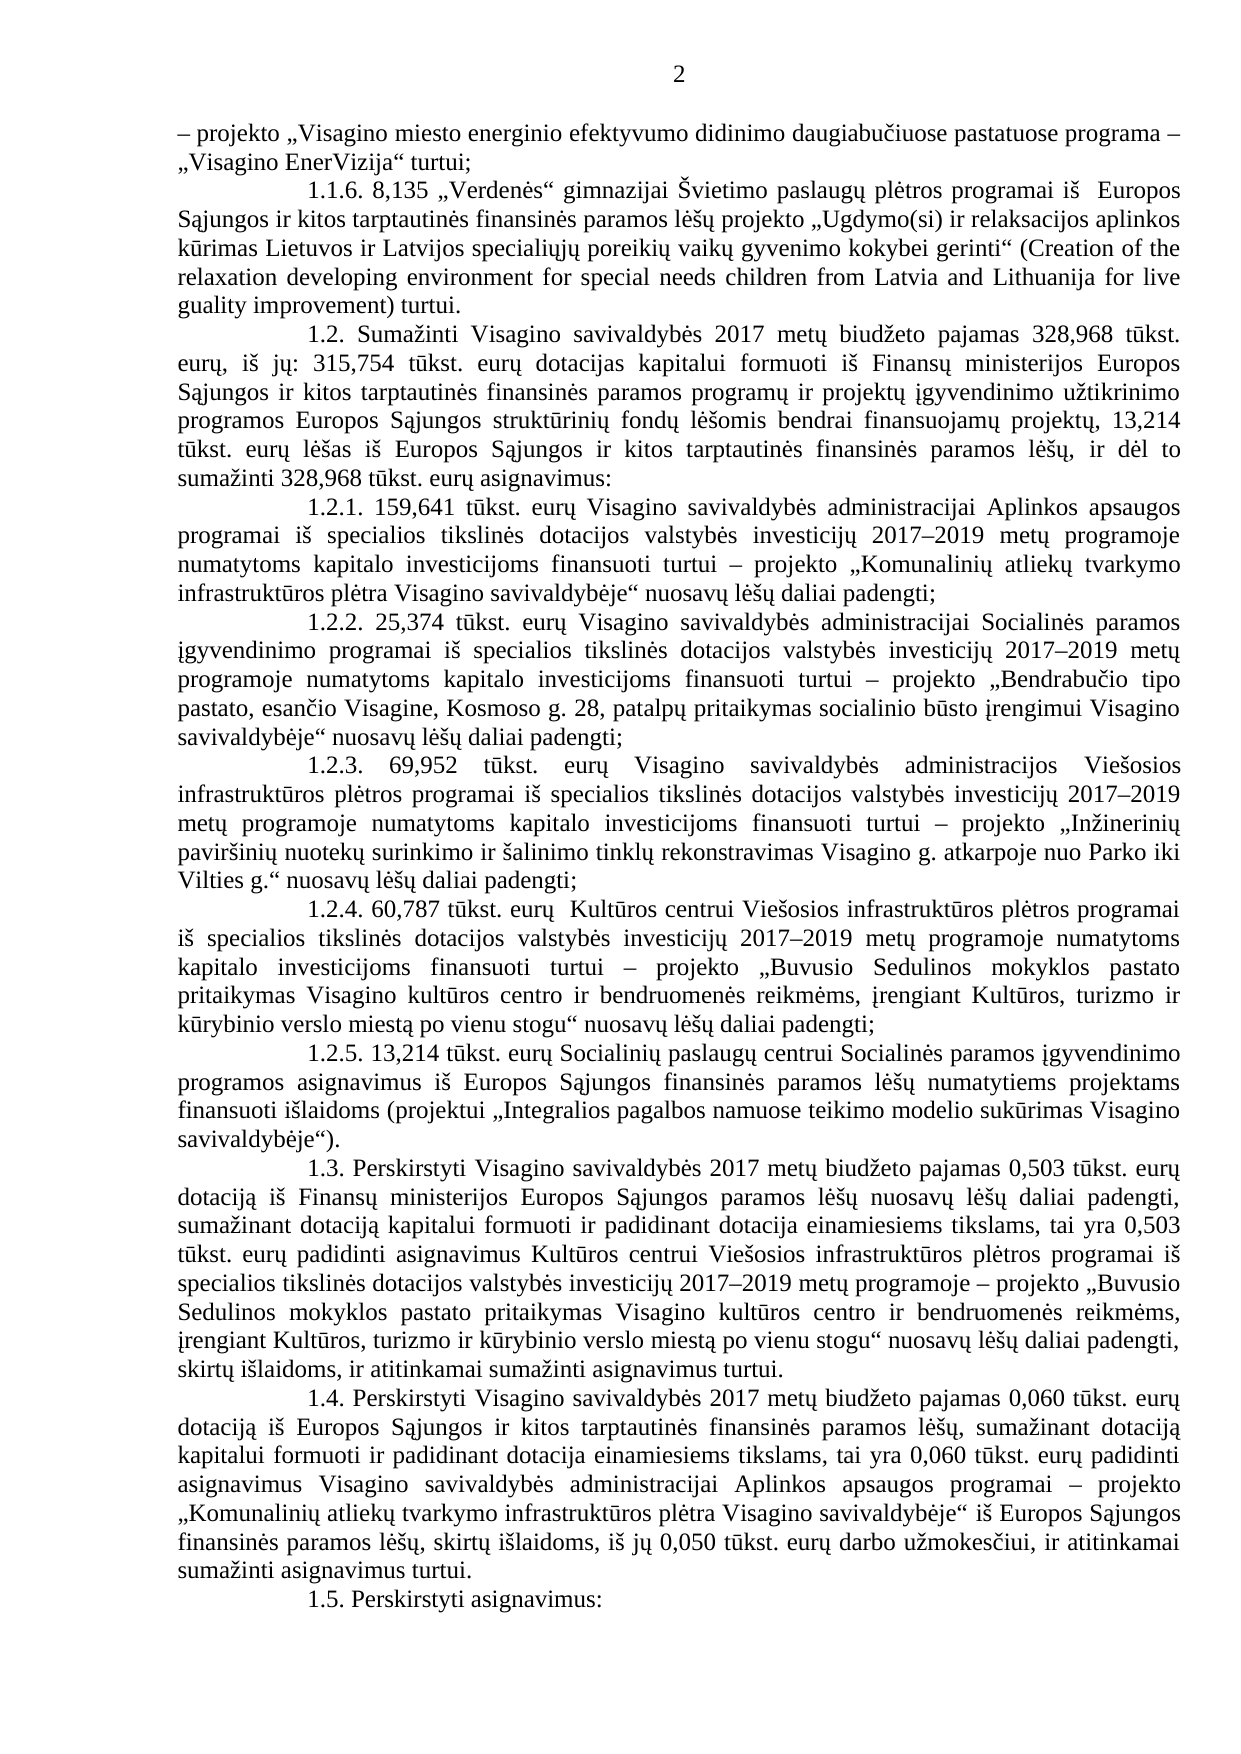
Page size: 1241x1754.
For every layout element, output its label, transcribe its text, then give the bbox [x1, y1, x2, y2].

text 1.2.3. 69,952 tūkst. eurų Visagino savivaldybės administracijos Viešosios infrastruktūros plėtros programai iš specialios tikslinės dotacijos valstybės investicijų 2017–2019 metų programoje numatytoms kapitalo investicijoms finansuoti turtui – projekto „Inžinerinių paviršinių nuotekų surinkimo ir šalinimo tinklų rekonstravimas Visagino g. atkarpoje nuo Parko iki Vilties g.“ nuosavų lėšų daliai padengti; [177, 751, 1181, 894]
text 1.2.5. 13,214 tūkst. eurų Socialinių paslaugų centrui Socialinės paramos įgyvendinimo programos asignavimus iš Europos Sąjungos finansinės paramos lėšų numatytiems projektams finansuoti išlaidoms (projektui „Integralios pagalbos namuose teikimo modelio sukūrimas Visagino savivaldybėje“). [177, 1038, 1181, 1153]
text 1.1.6. 8,135 „Verdenės“ gimnazijai Švietimo paslaugų plėtros programai iš Europos Sąjungos ir kitos tarptautinės finansinės paramos lėšų projekto „Ugdymo(si) ir relaksacijos aplinkos kūrimas Lietuvos ir Latvijos specialiųjų poreikių vaikų gyvenimo kokybei gerinti“ (Creation of the relaxation developing environment for special needs children from Latvia and Lithuanija for live guality improvement) turtui. [177, 176, 1181, 319]
text 1.2. Sumažinti Visagino savivaldybės 2017 metų biudžeto pajamas 328,968 tūkst. eurų, iš jų: 315,754 tūkst. eurų dotacijas kapitalui formuoti iš Finansų ministerijos Europos Sąjungos ir kitos tarptautinės finansinės paramos programų ir projektų įgyvendinimo užtikrinimo programos Europos Sąjungos struktūrinių fondų lėšomis bendrai finansuojamų projektų, 13,214 tūkst. eurų lėšas iš Europos Sąjungos ir kitos tarptautinės finansinės paramos lėšų, ir dėl to sumažinti 328,968 tūkst. eurų asignavimus: [177, 319, 1181, 492]
text 1.2.2. 25,374 tūkst. eurų Visagino savivaldybės administracijai Socialinės paramos įgyvendinimo programai iš specialios tikslinės dotacijos valstybės investicijų 2017–2019 metų programoje numatytoms kapitalo investicijoms finansuoti turtui – projekto „Bendrabučio tipo pastato, esančio Visagine, Kosmoso g. 28, patalpų pritaikymas socialinio būsto įrengimui Visagino savivaldybėje“ nuosavų lėšų daliai padengti; [177, 607, 1181, 751]
text – projekto „Visagino miesto energinio efektyvumo didinimo daugiabučiuose pastatuose programa – „Visagino EnerVizija“ turtui; [177, 118, 1181, 176]
text 1.4. Perskirstyti Visagino savivaldybės 2017 metų biudžeto pajamas 0,060 tūkst. eurų dotaciją iš Europos Sąjungos ir kitos tarptautinės finansinės paramos lėšų, sumažinant dotaciją kapitalui formuoti ir padidinant dotacija einamiesiems tikslams, tai yra 0,060 tūkst. eurų padidinti asignavimus Visagino savivaldybės administracijai Aplinkos apsaugos programai – projekto „Komunalinių atliekų tvarkymo infrastruktūros plėtra Visagino savivaldybėje“ iš Europos Sąjungos finansinės paramos lėšų, skirtų išlaidoms, iš jų 0,050 tūkst. eurų darbo užmokesčiui, ir atitinkamai sumažinti asignavimus turtui. [177, 1383, 1181, 1584]
text 1.5. Perskirstyti asignavimus: [177, 1584, 1181, 1613]
text 1.2.1. 159,641 tūkst. eurų Visagino savivaldybės administracijai Aplinkos apsaugos programai iš specialios tikslinės dotacijos valstybės investicijų 2017–2019 metų programoje numatytoms kapitalo investicijoms finansuoti turtui – projekto „Komunalinių atliekų tvarkymo infrastruktūros plėtra Visagino savivaldybėje“ nuosavų lėšų daliai padengti; [177, 492, 1181, 607]
text 1.3. Perskirstyti Visagino savivaldybės 2017 metų biudžeto pajamas 0,503 tūkst. eurų dotaciją iš Finansų ministerijos Europos Sąjungos paramos lėšų nuosavų lėšų daliai padengti, sumažinant dotaciją kapitalui formuoti ir padidinant dotacija einamiesiems tikslams, tai yra 0,503 tūkst. eurų padidinti asignavimus Kultūros centrui Viešosios infrastruktūros plėtros programai iš specialios tikslinės dotacijos valstybės investicijų 2017–2019 metų programoje – projekto „Buvusio Sedulinos mokyklos pastato pritaikymas Visagino kultūros centro ir bendruomenės reikmėms, įrengiant Kultūros, turizmo ir kūrybinio verslo miestą po vienu stogu“ nuosavų lėšų daliai padengti, skirtų išlaidoms, ir atitinkamai sumažinti asignavimus turtui. [177, 1153, 1181, 1383]
text 1.2.4. 60,787 tūkst. eurų Kultūros centrui Viešosios infrastruktūros plėtros programai iš specialios tikslinės dotacijos valstybės investicijų 2017–2019 metų programoje numatytoms kapitalo investicijoms finansuoti turtui – projekto „Buvusio Sedulinos mokyklos pastato pritaikymas Visagino kultūros centro ir bendruomenės reikmėms, įrengiant Kultūros, turizmo ir kūrybinio verslo miestą po vienu stogu“ nuosavų lėšų daliai padengti; [177, 894, 1181, 1038]
